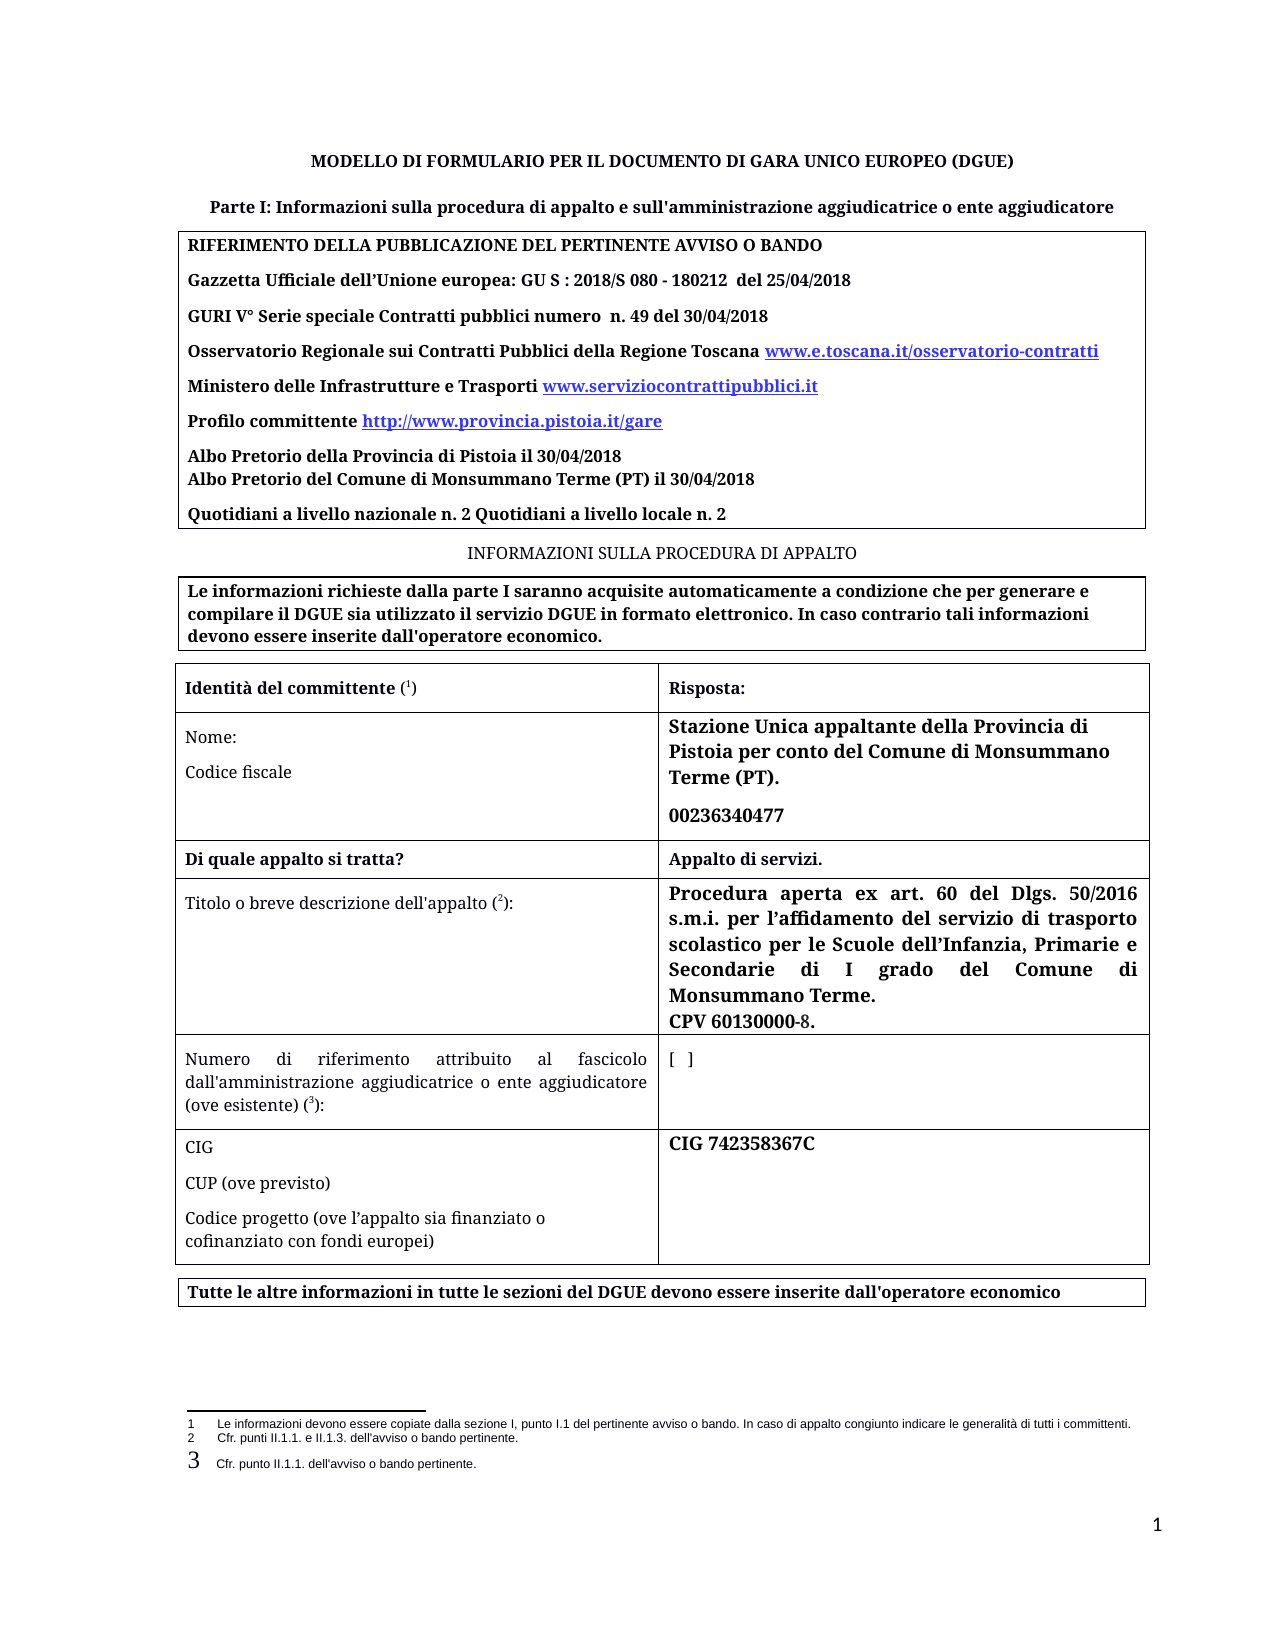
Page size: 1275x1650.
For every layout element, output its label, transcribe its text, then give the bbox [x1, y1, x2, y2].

text Albo Pretorio del Comune di Monsummano Terme (PT) il 30/04/2018 [187, 468, 1137, 490]
table_cell Stazione Unica appaltante della Provincia di Pistoia per conto del Comune di Monsummano Terme (PT). 00236340477 [659, 713, 1149, 840]
text Ministero delle Infrastrutture e Trasporti www.serviziocontrattipubblici.it [179, 371, 1145, 397]
table_cell CIG CUP (ove previsto) Codice progetto (ove l’appalto sia finanziato o cofinanziato con fondi europei) [176, 1130, 658, 1264]
text Modello di formulario per il documento di gara unico europeo (DGUE) [187, 150, 1137, 173]
text Profilo committente http://www.provincia.pistoia.it/gare [179, 407, 1145, 432]
text Tutte le altre informazioni in tutte le sezioni del DGUE devono essere inserite dall'operatore economico [179, 1279, 1145, 1306]
table_cell Di quale appalto si tratta? [176, 841, 658, 878]
table_cell CIG 742358367C [659, 1130, 1149, 1264]
text Riferimento della pubblicazione del pertinente avviso o bando [179, 232, 1145, 256]
text Quotidiani a livello nazionale n. 2 Quotidiani a livello locale n. 2 [179, 500, 1145, 528]
table_header Risposta: [659, 664, 1149, 712]
table_cell [ ] [659, 1035, 1149, 1128]
table_cell Nome: Codice fiscale [176, 713, 658, 840]
table_cell Numero di riferimento attribuito al fascicolo dall'amministrazione aggiudicatrice o ente aggiudicatore (ove esistente) (): [176, 1035, 658, 1128]
table_cell Titolo o breve descrizione dell'appalto (): [176, 879, 658, 1034]
table_cell Appalto di servizi. [659, 841, 1149, 878]
title Parte I: Informazioni sulla procedura di appalto e sull'amministrazione aggiudicatrice o ente aggiudicatore [187, 195, 1137, 218]
text Le informazioni richieste dalla parte I saranno acquisite automaticamente a condizione che per generare e compilare il DGUE sia utilizzato il servizio DGUE in formato elettronico. In caso contrario tali informazioni devono essere inserite dall'operatore economico. [179, 578, 1145, 650]
text Albo Pretorio della Provincia di Pistoia il 30/04/2018 [179, 442, 1145, 468]
table_cell Procedura aperta ex art. 60 del Dlgs. 50/2016 s.m.i. per l’affidamento del servizio di trasporto scolastico per le Scuole dell’Infanzia, Primarie e Secondarie di I grado del Comune di Monsummano Terme. CPV 60130000-8. [659, 879, 1149, 1034]
table_header Identità del committente () [176, 664, 658, 712]
text Gazzetta Ufficiale dell’Unione europea: GU S : 2018/S 080 - 180212 del 25/04/2018 [179, 266, 1145, 292]
title Informazioni sulla procedura di appalto [187, 541, 1137, 564]
text GURI V° Serie speciale Contratti pubblici numero n. 49 del 30/04/2018 [179, 301, 1145, 327]
text Osservatorio Regionale sui Contratti Pubblici della Regione Toscana www.e.toscana.it/osservatorio-contratti [179, 336, 1145, 362]
